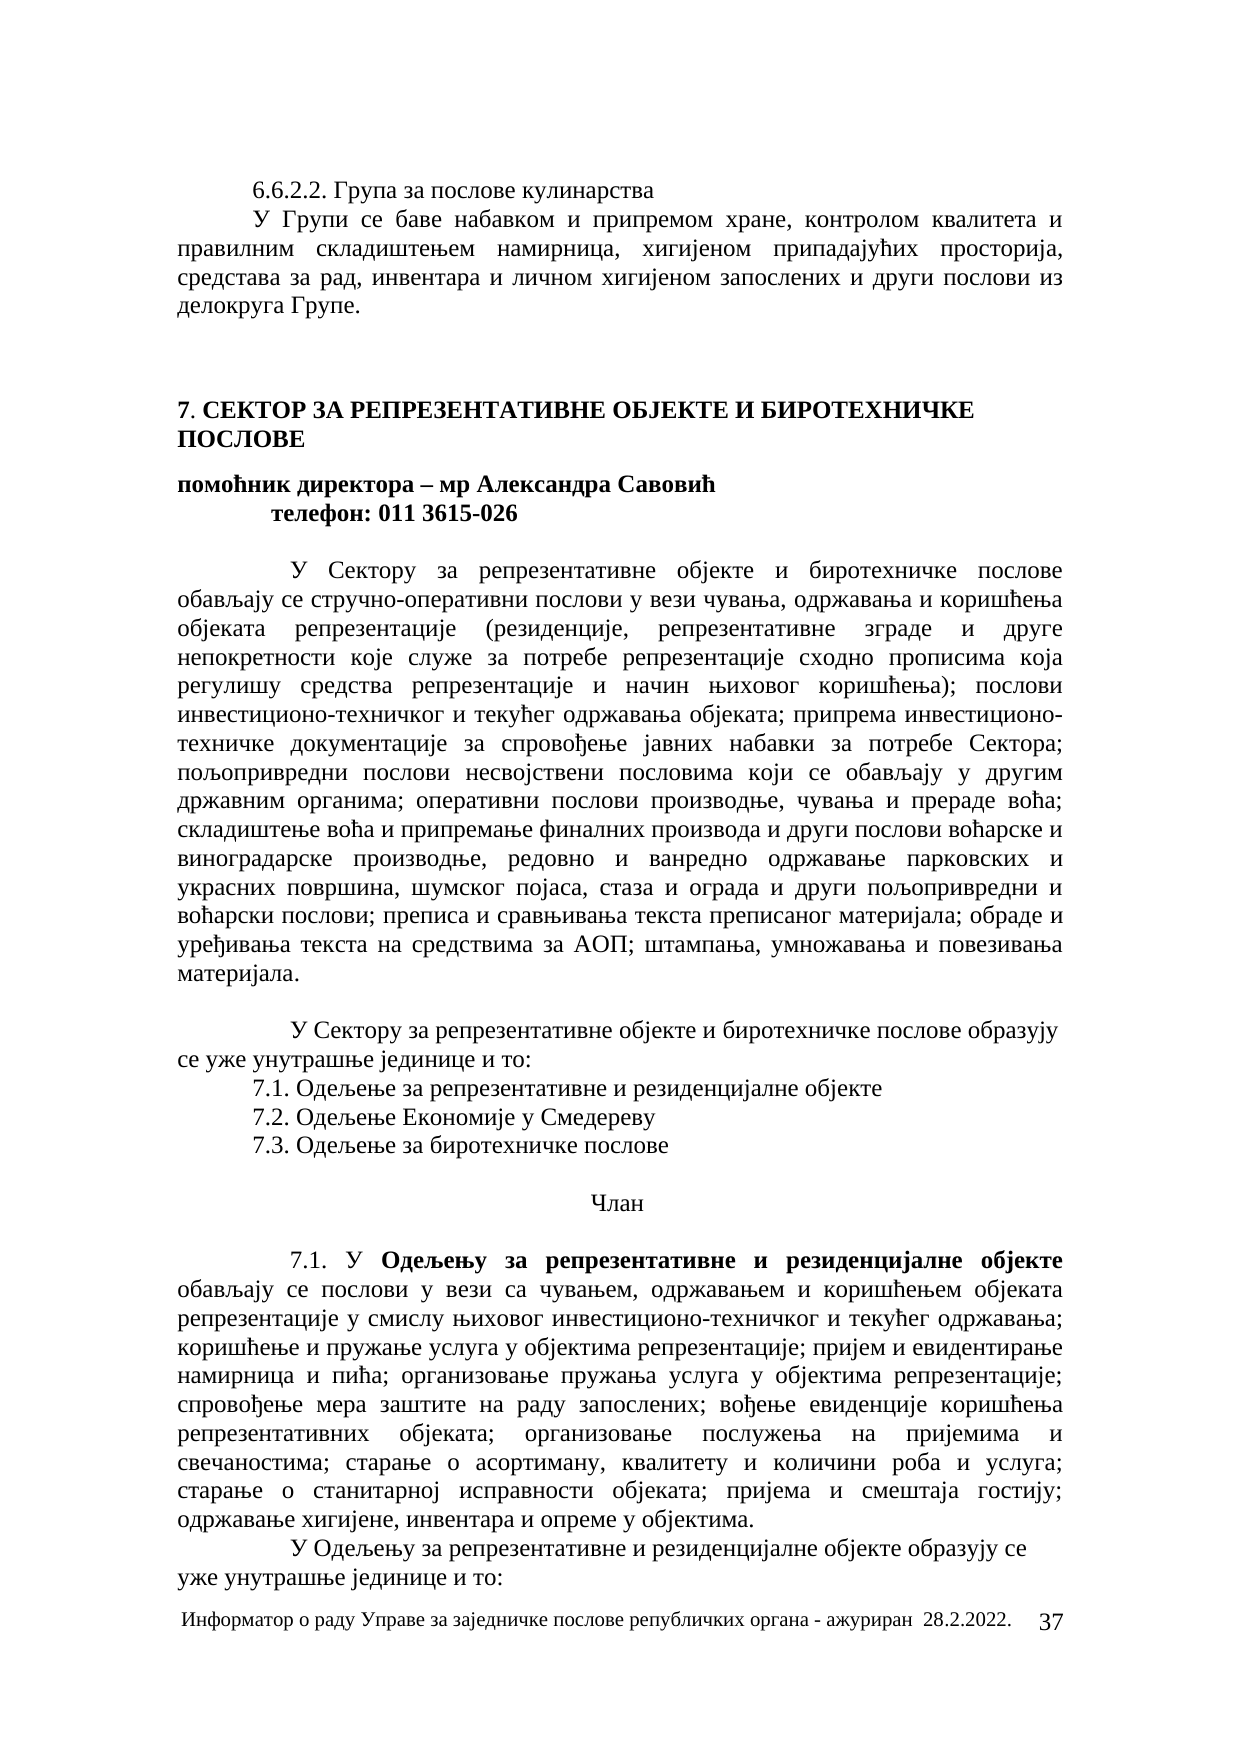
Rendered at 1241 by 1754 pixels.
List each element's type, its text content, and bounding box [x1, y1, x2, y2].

text 7.1. У Одељењу за репрезентативне и резиденцијалне објекте обављају се послови у вези са чувањем, одржавањем и коришћењем објеката репрезентације у смислу њиховог инвестиционо-техничког и текућег одржавања; коришћење и пружање услуга у објектима репрезентације; пријем и евидентирање намирница и пића; организовање пружања услуга у објектима репрезентације; спровођење мера заштите на раду запослених; вођење евиденције коришћења репрезентативних објеката; организовање послужења на пријемима и свечаностима; старање о асортиману, квалитету и количини роба и услуга; старање о станитарној исправности објеката; пријема и смештаја гостију; одржавање хигијене, инвентара и опреме у објектима. [177, 1246, 1063, 1533]
text 7.1. Одељење за репрезентативне и резиденцијалне објекте [177, 1073, 1063, 1102]
text телефон: 011 3615-026 [177, 498, 1063, 527]
text 7. СЕКТОР ЗА РЕПРЕЗЕНТАТИВНЕ ОБЈЕКТЕ И БИРОТЕХНИЧКЕ ПОСЛОВЕ [177, 395, 1063, 452]
text помоћник директора – мр Александра Савовић [177, 469, 1063, 498]
text 7.2. Одељење Економије у Смедереву [177, 1102, 1063, 1131]
text 7.3. Oдељење за биротехничке послове [177, 1131, 1063, 1159]
text У Одељењу за репрезентативне и резиденцијалне објекте образују се уже унутрашње јединице и то: [177, 1533, 1063, 1591]
text Члан [177, 1188, 1063, 1217]
text У Сектору за репрезентативне објекте и биротехничке послове образују се уже унутрашње јединице и то: [177, 1016, 1063, 1073]
text У Групи се баве набавком и припремом хране, контролом квалитета и правилним складиштењем намирница, хигијеном припадајућих просторија, средстава за рад, инвентара и личном хигијеном запослених и други послови из делокруга Групе. [177, 204, 1063, 319]
text У Сектору за репрезентативне објекте и биротехничке послове обављају се стручно-оперативни послови у вези чувања, одржавања и коришћења објеката репрезентације (резиденције, репрезентативне зграде и друге непокретности које служе за потребе репрезентације сходно прописима која регулишу средства репрезентације и начин њиховог коришћења); послови инвестиционо-техничког и текућег одржавања објеката; припрема инвестиционо-техничке документације за спровођење јавних набавки за потребе Сектора; пољопривредни послови несвојствени пословима који се обављају у другим државним органима; оперативни послови производње, чувања и прераде воћа; складиштење воћа и припремање финалних производа и други послови воћарске и виноградарске производње, редовно и ванредно одржавање парковских и украсних површина, шумског појаса, стаза и ограда и други пољопривредни и воћарски послови; преписa и сравњивањa текста преписаног материјалa; обрадe и уређивањa текста на средствима за АОП; штампања, умножавања и повезивања материјала. [177, 556, 1063, 987]
text 6.6.2.2. Група за послове кулинарства [177, 175, 1063, 204]
